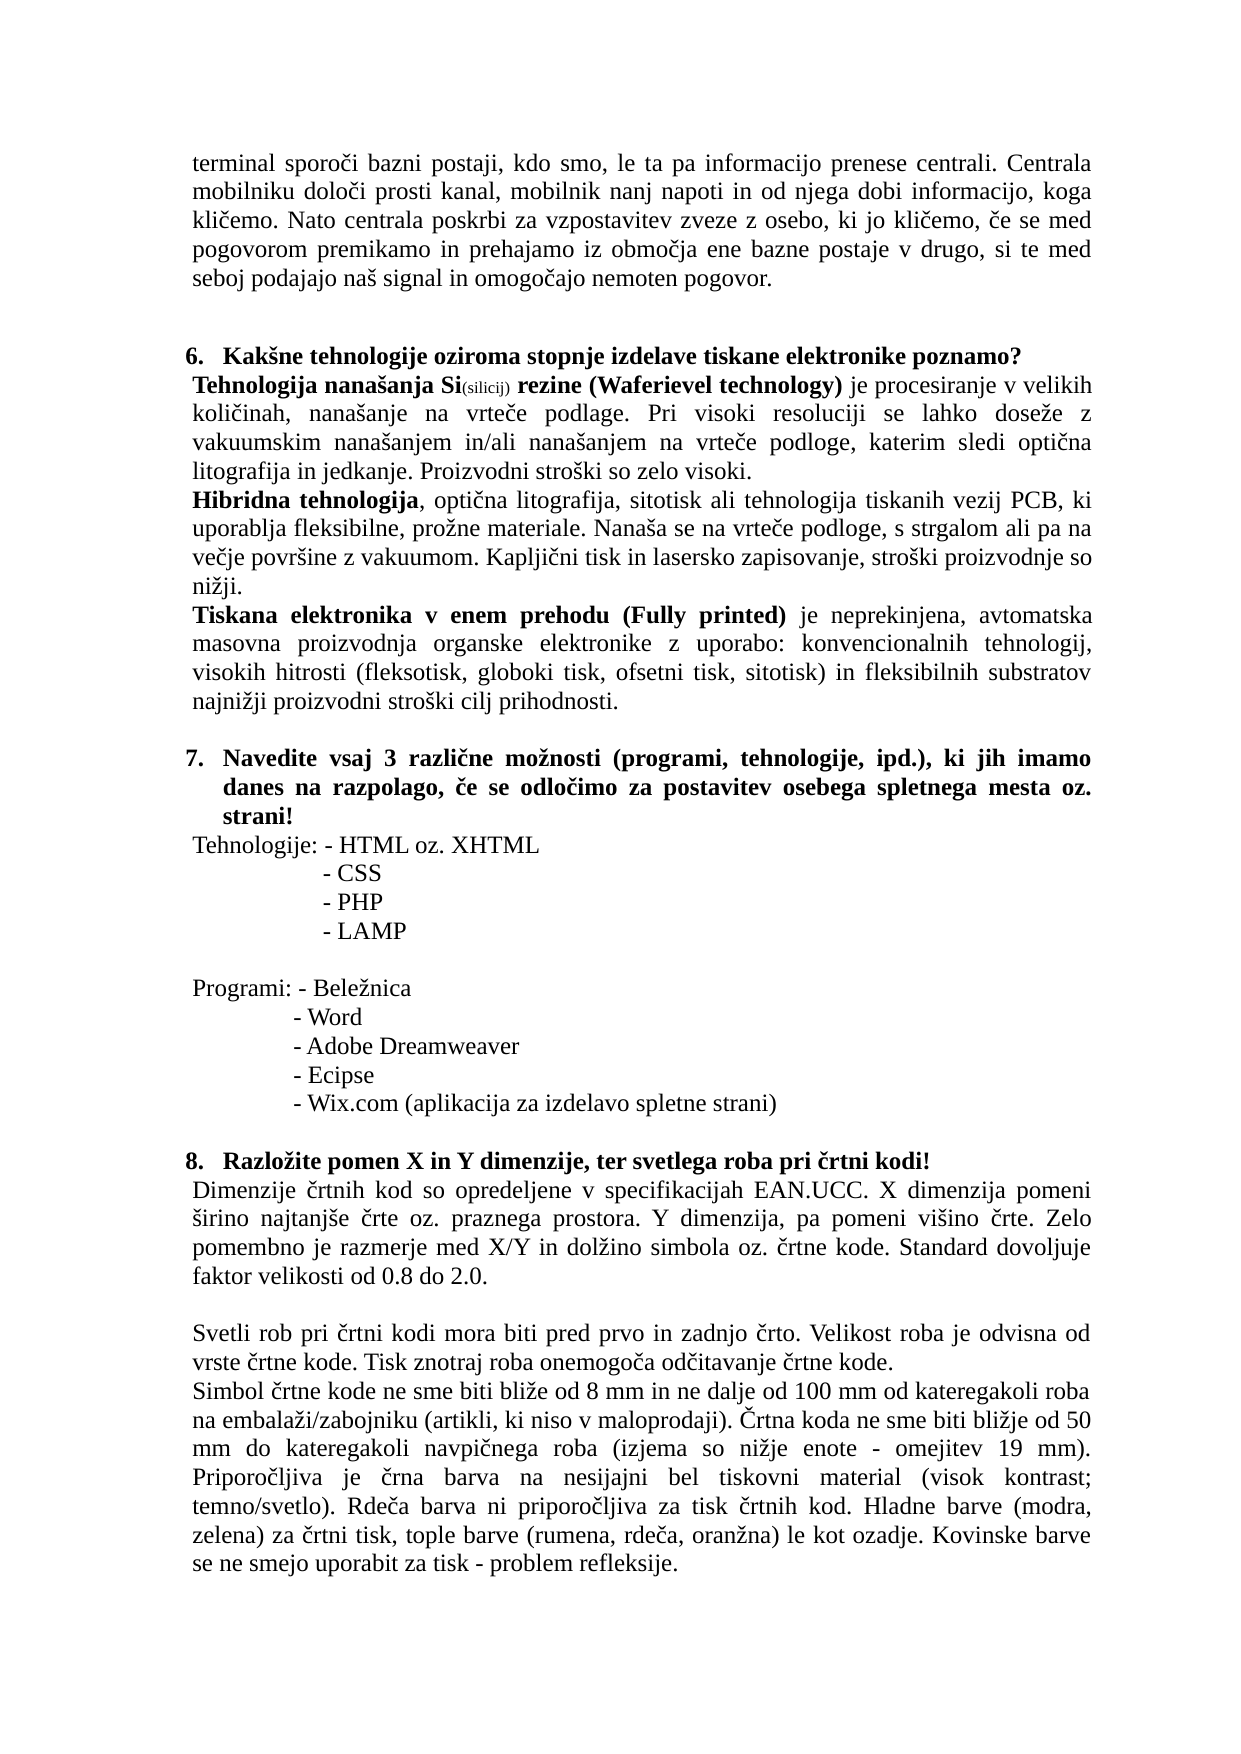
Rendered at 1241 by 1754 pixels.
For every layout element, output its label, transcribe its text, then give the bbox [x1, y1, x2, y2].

text - PHP [310, 887, 1093, 916]
list Razložite pomen X in Y dimenzije, ter svetlega roba pri črtni kodi! [185, 1146, 1093, 1175]
text Tehnologija nanašanja Si(silicij) rezine (Waferievel technology) je procesiranje v velikih količinah, nanašanje na vrteče podlage. Pri visoki resoluciji se lahko doseže z vakuumskim nanašanjem in/ali nanašanjem na vrteče podloge, katerim sledi optična litografija in jedkanje. Proizvodni stroški so zelo visoki. [192, 370, 1093, 485]
list Tiskana elektronika v enem prehodu (Fully printed) je neprekinjena, avtomatska masovna proizvodnja organske elektronike z uporabo: konvencionalnih tehnologij, visokih hitrosti (fleksotisk, globoki tisk, ofsetni tisk, sitotisk) in fleksibilnih substratov najnižji proizvodni stroški cilj prihodnosti. [192, 600, 1093, 715]
list Hibridna tehnologija, optična litografija, sitotisk ali tehnologija tiskanih vezij PCB, ki uporablja fleksibilne, prožne materiale. Nanaša se na vrteče podloge, s strgalom ali pa na večje površine z vakuumom. Kapljični tisk in lasersko zapisovanje, stroški proizvodnje so nižji. [192, 485, 1093, 600]
text Simbol črtne kode ne sme biti bliže od 8 mm in ne dalje od 100 mm od kateregakoli roba na embalaži/zabojniku (artikli, ki niso v maloprodaji). Črtna koda ne sme biti bližje od 50 mm do kateregakoli navpičnega roba (izjema so nižje enote - omejitev 19 mm). Priporočljiva je črna barva na nesijajni bel tiskovni material (visok kontrast; temno/svetlo). Rdeča barva ni priporočljiva za tisk črtnih kod. Hladne barve (modra, zelena) za črtni tisk, tople barve (rumena, rdeča, oranžna) le kot ozadje. Kovinske barve se ne smejo uporabit za tisk - problem refleksije. [192, 1376, 1093, 1577]
text - Ecipse [148, 1060, 1093, 1088]
text - Word [148, 1002, 1093, 1031]
list Navedite vsaj 3 različne možnosti (programi, tehnologije, ipd.), ki jih imamo danes na razpolago, če se odločimo za postavitev osebega spletnega mesta oz. strani! [185, 743, 1093, 830]
text - CSS [310, 858, 1093, 887]
text Programi: - Beležnica [148, 973, 1093, 1002]
list terminal sporoči bazni postaji, kdo smo, le ta pa informacijo prenese centrali. Centrala mobilniku določi prosti kanal, mobilnik nanj napoti in od njega dobi informacijo, koga kličemo. Nato centrala poskrbi za vzpostavitev zveze z osebo, ki jo kličemo, če se med pogovorom premikamo in prehajamo iz območja ene bazne postaje v drugo, si te med seboj podajajo naš signal in omogočajo nemoten pogovor. [192, 148, 1093, 291]
text - Wix.com (aplikacija za izdelavo spletne strani) [148, 1088, 1093, 1117]
text Tehnologije: - HTML oz. XHTML [192, 830, 1093, 858]
text - LAMP [310, 916, 1093, 945]
text - Adobe Dreamweaver [148, 1031, 1093, 1060]
text Svetli rob pri črtni kodi mora biti pred prvo in zadnjo črto. Velikost roba je odvisna od vrste črtne kode. Tisk znotraj roba onemogoča odčitavanje črtne kode. [192, 1318, 1093, 1376]
list Kakšne tehnologije oziroma stopnje izdelave tiskane elektronike poznamo? [185, 341, 1093, 370]
list Dimenzije črtnih kod so opredeljene v specifikacijah EAN.UCC. X dimenzija pomeni širino najtanjše črte oz. praznega prostora. Y dimenzija, pa pomeni višino črte. Zelo pomembno je razmerje med X/Y in dolžino simbola oz. črtne kode. Standard dovoljuje faktor velikosti od 0.8 do 2.0. [192, 1175, 1093, 1290]
